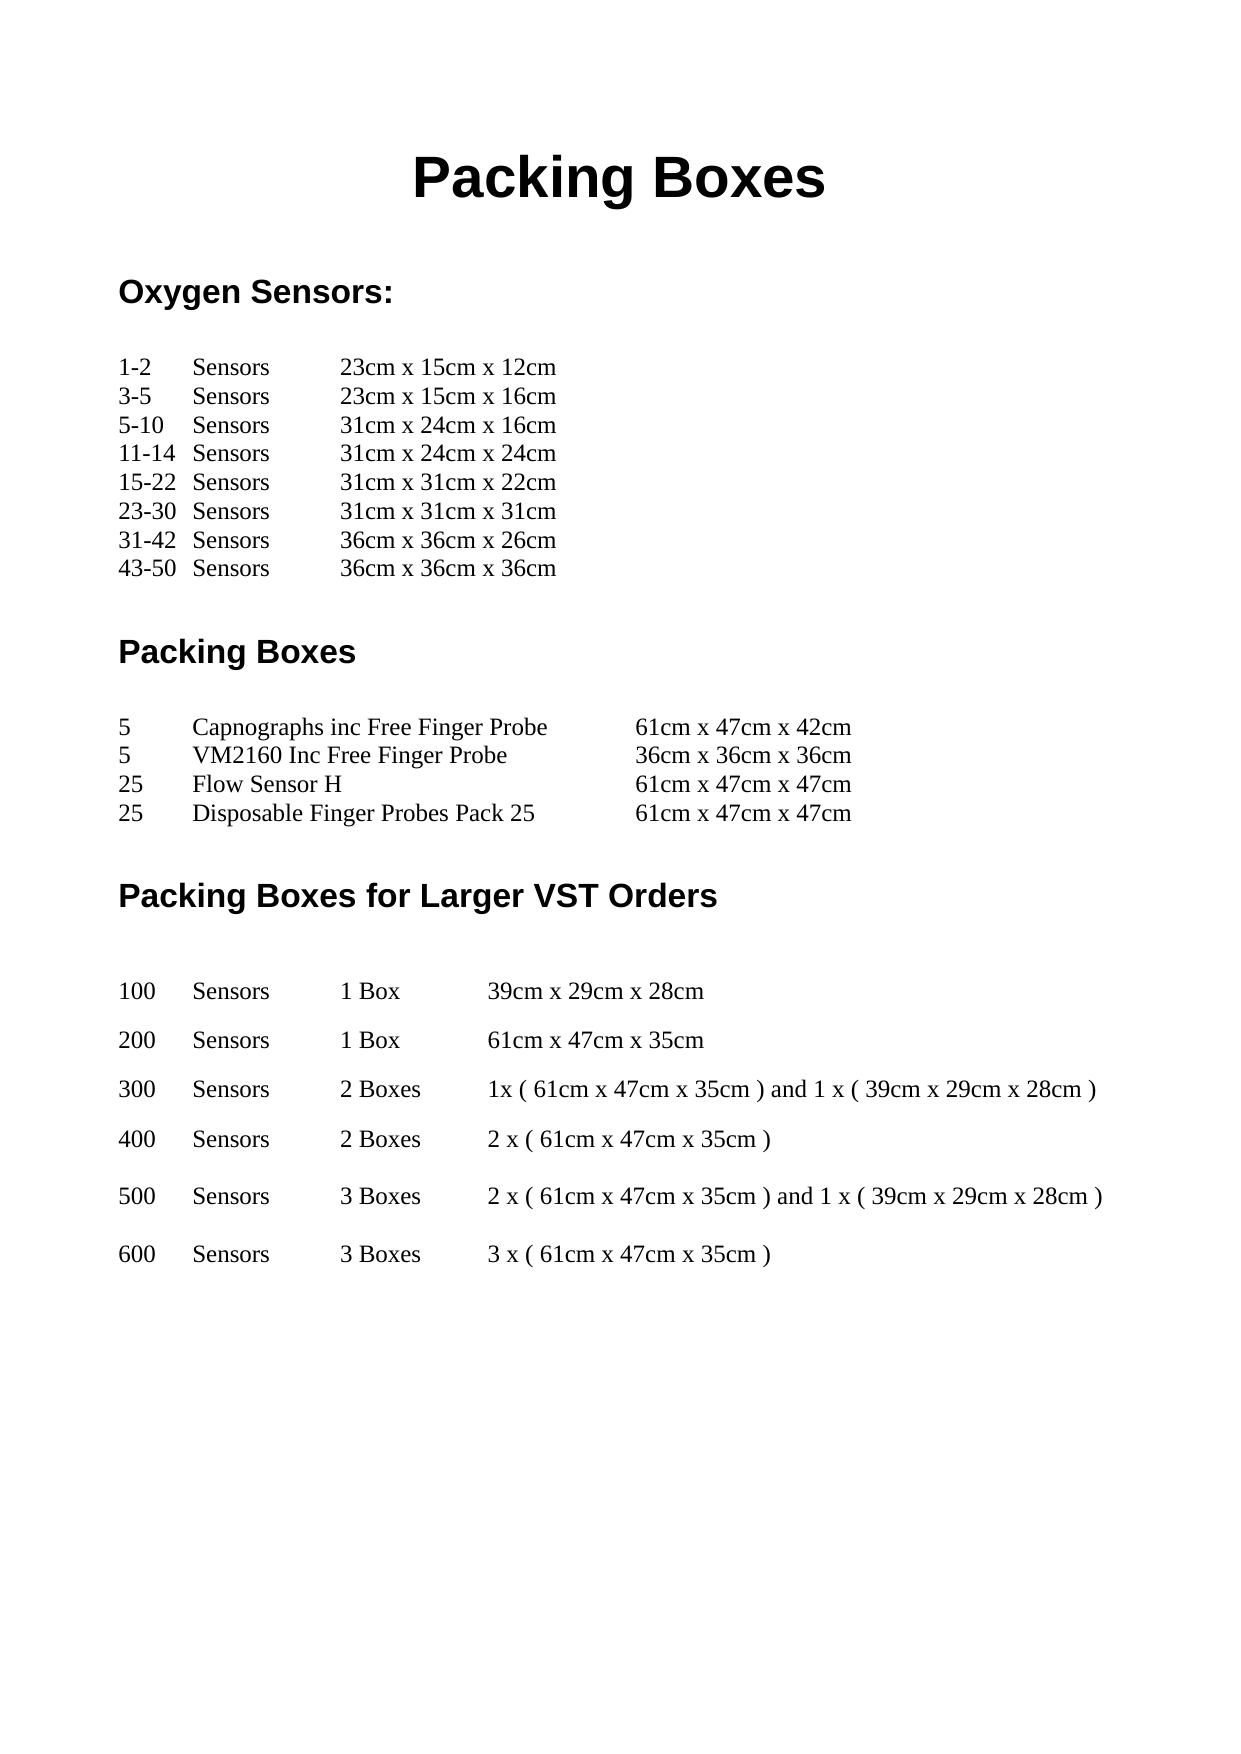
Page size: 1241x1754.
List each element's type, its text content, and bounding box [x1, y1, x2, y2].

text 3-5 Sensors 23cm x 15cm x 16cm [118, 381, 1122, 410]
text 600 Sensors 3 Boxes 3 x ( 61cm x 47cm x 35cm ) [118, 1239, 1122, 1267]
text 500 Sensors 3 Boxes 2 x ( 61cm x 47cm x 35cm ) and 1 x ( 39cm x 29cm x 28cm ) [118, 1181, 1122, 1210]
text 300 Sensors 2 Boxes 1x ( 61cm x 47cm x 35cm ) and 1 x ( 39cm x 29cm x 28cm ) [118, 1074, 1122, 1103]
text 15-22 Sensors 31cm x 31cm x 22cm [118, 467, 1122, 496]
subtitle Packing Boxes [118, 632, 1122, 670]
text 25 Flow Sensor H 61cm x 47cm x 47cm [118, 769, 1122, 798]
text 23-30 Sensors 31cm x 31cm x 31cm [118, 496, 1122, 525]
text 43-50 Sensors 36cm x 36cm x 36cm [118, 553, 1122, 582]
text 31-42 Sensors 36cm x 36cm x 26cm [118, 525, 1122, 553]
text 200 Sensors 1 Box 61cm x 47cm x 35cm [118, 1026, 1122, 1054]
text 25 Disposable Finger Probes Pack 25 61cm x 47cm x 47cm [118, 798, 1122, 827]
text 11-14 Sensors 31cm x 24cm x 24cm [118, 438, 1122, 467]
text 100 Sensors 1 Box 39cm x 29cm x 28cm [118, 976, 1122, 1005]
text 1-2 Sensors 23cm x 15cm x 12cm [118, 352, 1122, 381]
subtitle Oxygen Sensors: [118, 272, 1122, 311]
text 5-10 Sensors 31cm x 24cm x 16cm [118, 410, 1122, 438]
text 5 Capnographs inc Free Finger Probe 61cm x 47cm x 42cm [118, 712, 1122, 740]
text 5 VM2160 Inc Free Finger Probe 36cm x 36cm x 36cm [118, 740, 1122, 769]
text 400 Sensors 2 Boxes 2 x ( 61cm x 47cm x 35cm ) [118, 1124, 1122, 1152]
subtitle Packing Boxes for Larger VST Orders [118, 876, 1122, 915]
title Packing Boxes [118, 143, 1122, 210]
